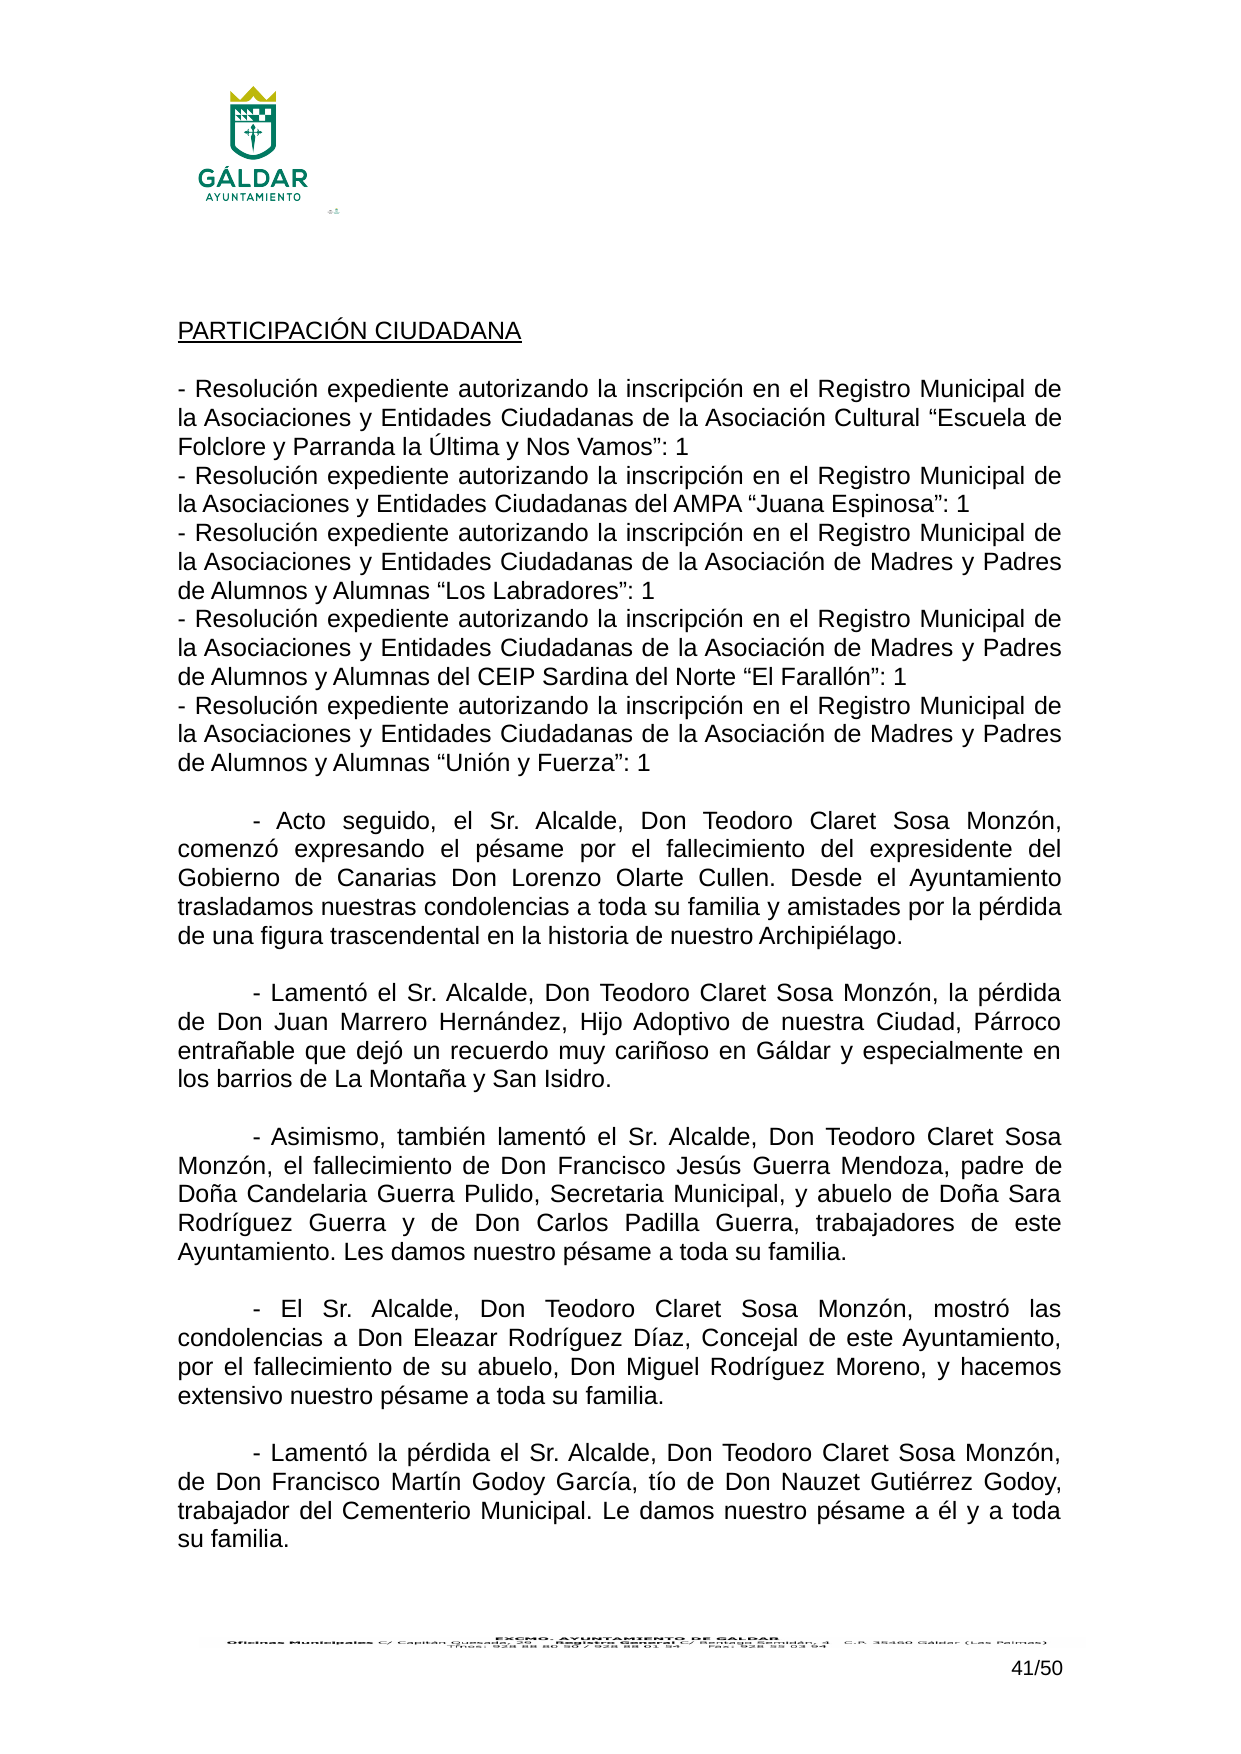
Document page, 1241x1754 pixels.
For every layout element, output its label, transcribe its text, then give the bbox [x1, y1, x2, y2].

text - Resolución expediente autorizando la inscripción en el Registro Municipal de la Asociaciones y Entidades Ciudadanas del AMPA “Juana Espinosa”: 1 [177, 461, 1063, 518]
text - Resolución expediente autorizando la inscripción en el Registro Municipal de la Asociaciones y Entidades Ciudadanas de la Asociación de Madres y Padres de Alumnos y Alumnas del CEIP Sardina del Norte “El Farallón”: 1 [177, 604, 1063, 691]
text - El Sr. Alcalde, Don Teodoro Claret Sosa Monzón, mostró las condolencias a Don Eleazar Rodríguez Díaz, Concejal de este Ayuntamiento, por el fallecimiento de su abuelo, Don Miguel Rodríguez Moreno, y hacemos extensivo nuestro pésame a toda su familia. [177, 1294, 1063, 1409]
text PARTICIPACIÓN CIUDADANA [177, 316, 1063, 345]
text - Resolución expediente autorizando la inscripción en el Registro Municipal de la Asociaciones y Entidades Ciudadanas de la Asociación de Madres y Padres de Alumnos y Alumnas “Los Labradores”: 1 [177, 518, 1063, 604]
text - Lamentó el Sr. Alcalde, Don Teodoro Claret Sosa Monzón, la pérdida de Don Juan Marrero Hernández, Hijo Adoptivo de nuestra Ciudad, Párroco entrañable que dejó un recuerdo muy cariñoso en Gáldar y especialmente en los barrios de La Montaña y San Isidro. [177, 978, 1063, 1093]
picture [180, 73, 324, 214]
text - Asimismo, también lamentó el Sr. Alcalde, Don Teodoro Claret Sosa Monzón, el fallecimiento de Don Francisco Jesús Guerra Mendoza, padre de Doña Candelaria Guerra Pulido, Secretaria Municipal, y abuelo de Doña Sara Rodríguez Guerra y de Don Carlos Padilla Guerra, trabajadores de este Ayuntamiento. Les damos nuestro pésame a toda su familia. [177, 1122, 1063, 1266]
text - Resolución expediente autorizando la inscripción en el Registro Municipal de la Asociaciones y Entidades Ciudadanas de la Asociación Cultural “Escuela de Folclore y Parranda la Última y Nos Vamos”: 1 [177, 374, 1063, 461]
text - Acto seguido, el Sr. Alcalde, Don Teodoro Claret Sosa Monzón, comenzó expresando el pésame por el fallecimiento del expresidente del Gobierno de Canarias Don Lorenzo Olarte Cullen. Desde el Ayuntamiento trasladamos nuestras condolencias a toda su familia y amistades por la pérdida de una figura trascendental en la historia de nuestro Archipiélago. [177, 806, 1063, 949]
text - Resolución expediente autorizando la inscripción en el Registro Municipal de la Asociaciones y Entidades Ciudadanas de la Asociación de Madres y Padres de Alumnos y Alumnas “Unión y Fuerza”: 1 [177, 691, 1063, 777]
text - Lamentó la pérdida el Sr. Alcalde, Don Teodoro Claret Sosa Monzón, de Don Francisco Martín Godoy García, tío de Don Nauzet Gutiérrez Godoy, trabajador del Cementerio Municipal. Le damos nuestro pésame a él y a toda su familia. [177, 1438, 1063, 1553]
picture [225, 1637, 1059, 1648]
picture [327, 208, 340, 214]
